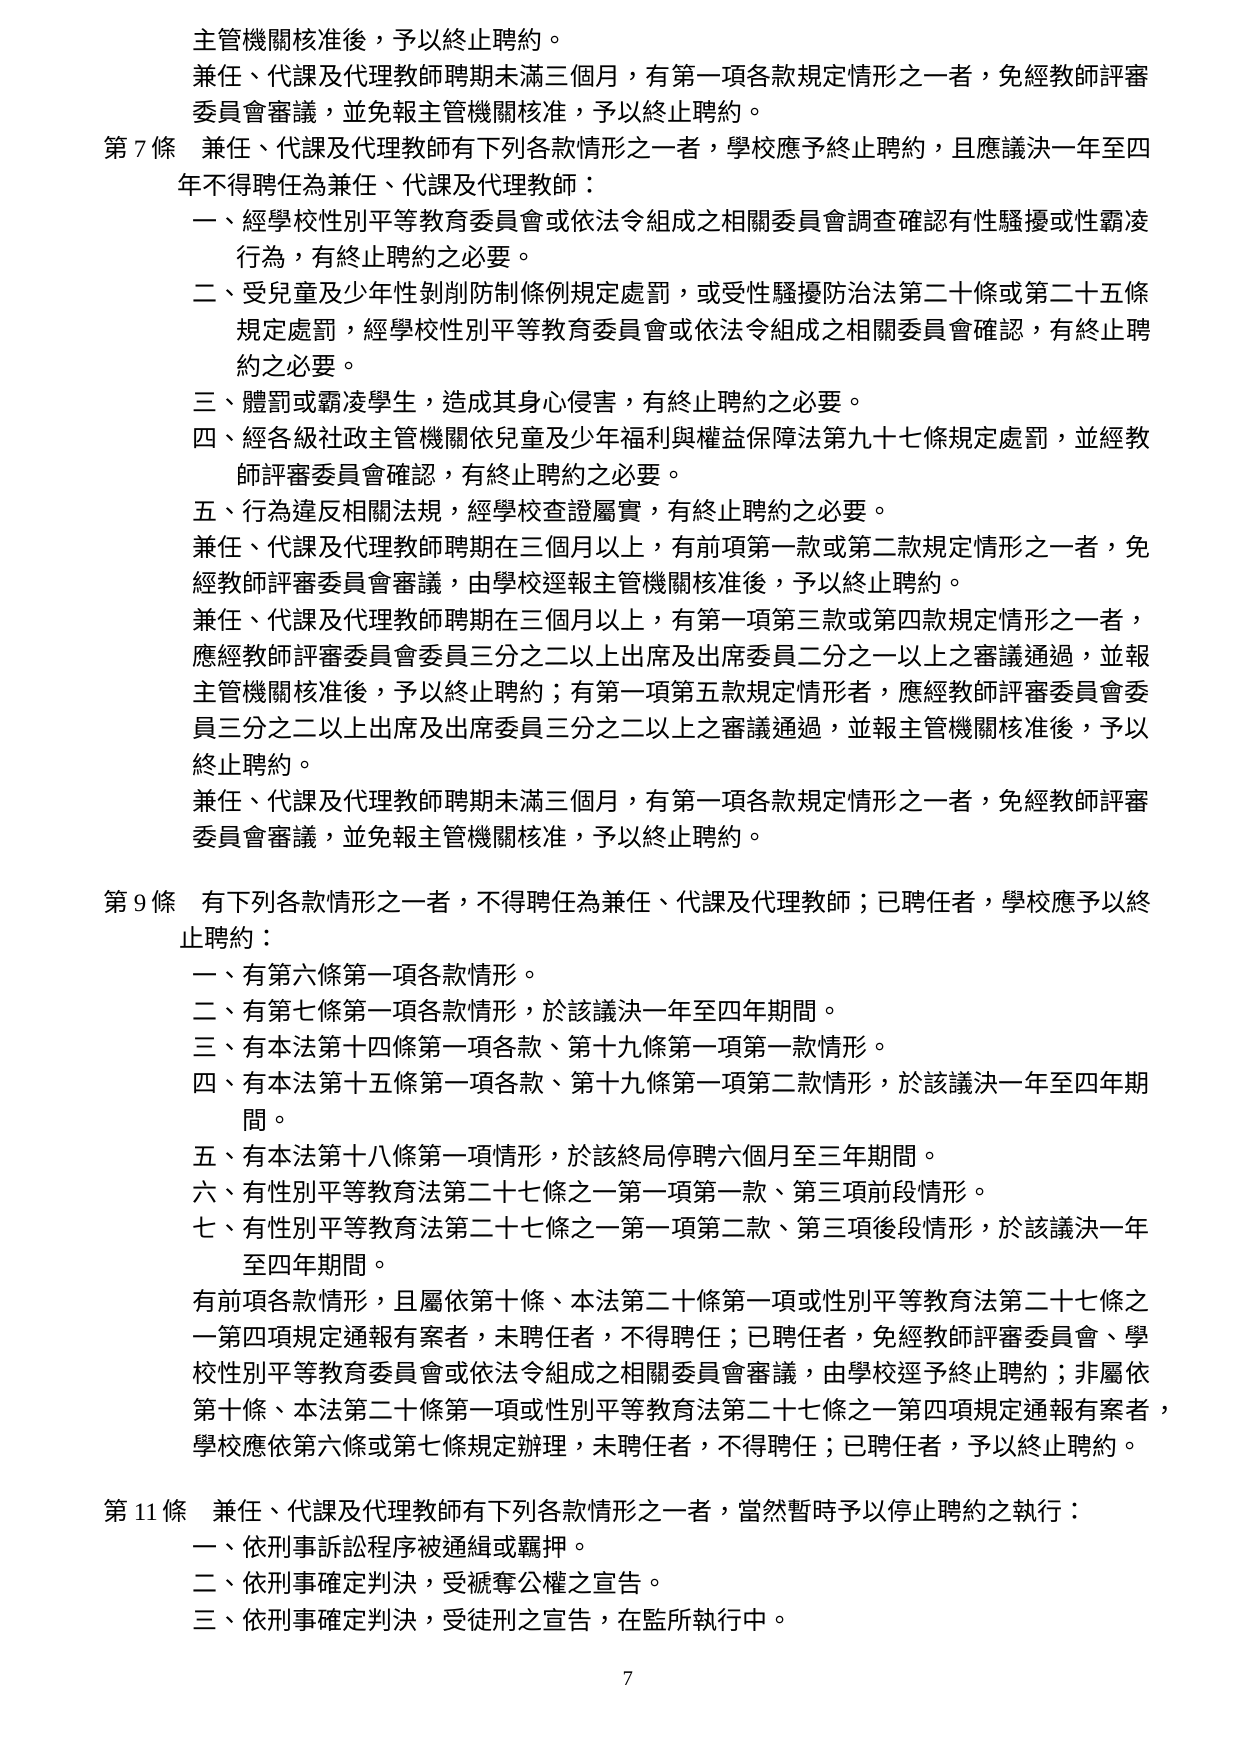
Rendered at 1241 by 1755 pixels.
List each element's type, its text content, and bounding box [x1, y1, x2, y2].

text 兼任、代課及代理教師聘期未滿三個月，有第一項各款規定情形之一者，免經教師評審委員會審議，並免報主管機關核准，予以終止聘約。 [192, 781, 1152, 854]
text 四、經各級社政主管機關依兒童及少年福利與權益保障法第九十七條規定處罰，並經教師評審委員會確認，有終止聘約之必要。 [192, 419, 1152, 491]
text 三、有本法第十四條第一項各款、第十九條第一項第一款情形。 [120, 1028, 1152, 1064]
text 兼任、代課及代理教師聘期未滿三個月，有第一項各款規定情形之一者，免經教師評審委員會審議，並免報主管機關核准，予以終止聘約。 [192, 56, 1152, 129]
text 第7條 兼任、代課及代理教師有下列各款情形之一者，學校應予終止聘約，且應議決一年至四年不得聘任為兼任、代課及代理教師： [103, 129, 1152, 201]
text 一、有第六條第一項各款情形。 [120, 955, 1152, 991]
text 第9條 有下列各款情形之一者，不得聘任為兼任、代課及代理教師；已聘任者，學校應予以終止聘約： [103, 883, 1152, 955]
text 有前項各款情形，且屬依第十條、本法第二十條第一項或性別平等教育法第二十七條之一第四項規定通報有案者，未聘任者，不得聘任；已聘任者，免經教師評審委員會、學校性別平等教育委員會或依法令組成之相關委員會審議，由學校逕予終止聘約；非屬依第十條、本法第二十條第一項或性別平等教育法第二十七條之一第四項規定通報有案者，學校應依第六條或第七條規定辦理，未聘任者，不得聘任；已聘任者，予以終止聘約。 [192, 1281, 1152, 1463]
text 七、有性別平等教育法第二十七條之一第一項第二款、第三項後段情形，於該議決一年至四年期間。 [192, 1209, 1152, 1281]
text 一、依刑事訴訟程序被通緝或羈押。 [120, 1528, 1152, 1564]
text 二、有第七條第一項各款情形，於該議決一年至四年期間。 [120, 991, 1152, 1028]
text 一、經學校性別平等教育委員會或依法令組成之相關委員會調查確認有性騷擾或性霸凌行為，有終止聘約之必要。 [192, 201, 1152, 274]
text 兼任、代課及代理教師聘期在三個月以上，有前項第一款或第二款規定情形之一者，免經教師評審委員會審議，由學校逕報主管機關核准後，予以終止聘約。 [192, 528, 1152, 600]
text 六、有性別平等教育法第二十七條之一第一項第一款、第三項前段情形。 [120, 1173, 1152, 1209]
text 兼任、代課及代理教師聘期在三個月以上，有第一項第三款或第四款規定情形之一者，應經教師評審委員會委員三分之二以上出席及出席委員二分之一以上之審議通過，並報主管機關核准後，予以終止聘約；有第一項第五款規定情形者，應經教師評審委員會委員三分之二以上出席及出席委員三分之二以上之審議通過，並報主管機關核准後，予以終止聘約。 [192, 600, 1152, 781]
text 三、體罰或霸凌學生，造成其身心侵害，有終止聘約之必要。 [120, 383, 1152, 419]
text 第11條 兼任、代課及代理教師有下列各款情形之一者，當然暫時予以停止聘約之執行： [103, 1491, 1152, 1528]
text 兼任、代課及代理教師聘期在三個月以上，有第一項第七款或第十款規定情形之一者，應經教師評審委員會委員三分之二以上出席及出席委員二分之一以上之審議通過，並報主管機關核准後，予以終止聘約；有第一項第八款、第九款或第十一款規定情形之一者，應經教師評審委員會委員三分之二以上出席及出席委員三分之二以上之審議通過，並報主管機關核准後，予以終止聘約。 [192, 20, 1152, 56]
text 三、依刑事確定判決，受徒刑之宣告，在監所執行中。 [120, 1600, 1152, 1636]
text 四、有本法第十五條第一項各款、第十九條第一項第二款情形，於該議決一年至四年期間。 [192, 1064, 1152, 1136]
text 二、依刑事確定判決，受褫奪公權之宣告。 [120, 1564, 1152, 1600]
text 二、受兒童及少年性剝削防制條例規定處罰，或受性騷擾防治法第二十條或第二十五條規定處罰，經學校性別平等教育委員會或依法令組成之相關委員會確認，有終止聘約之必要。 [192, 274, 1152, 383]
text 五、行為違反相關法規，經學校查證屬實，有終止聘約之必要。 [120, 491, 1152, 528]
text 五、有本法第十八條第一項情形，於該終局停聘六個月至三年期間。 [120, 1136, 1152, 1173]
